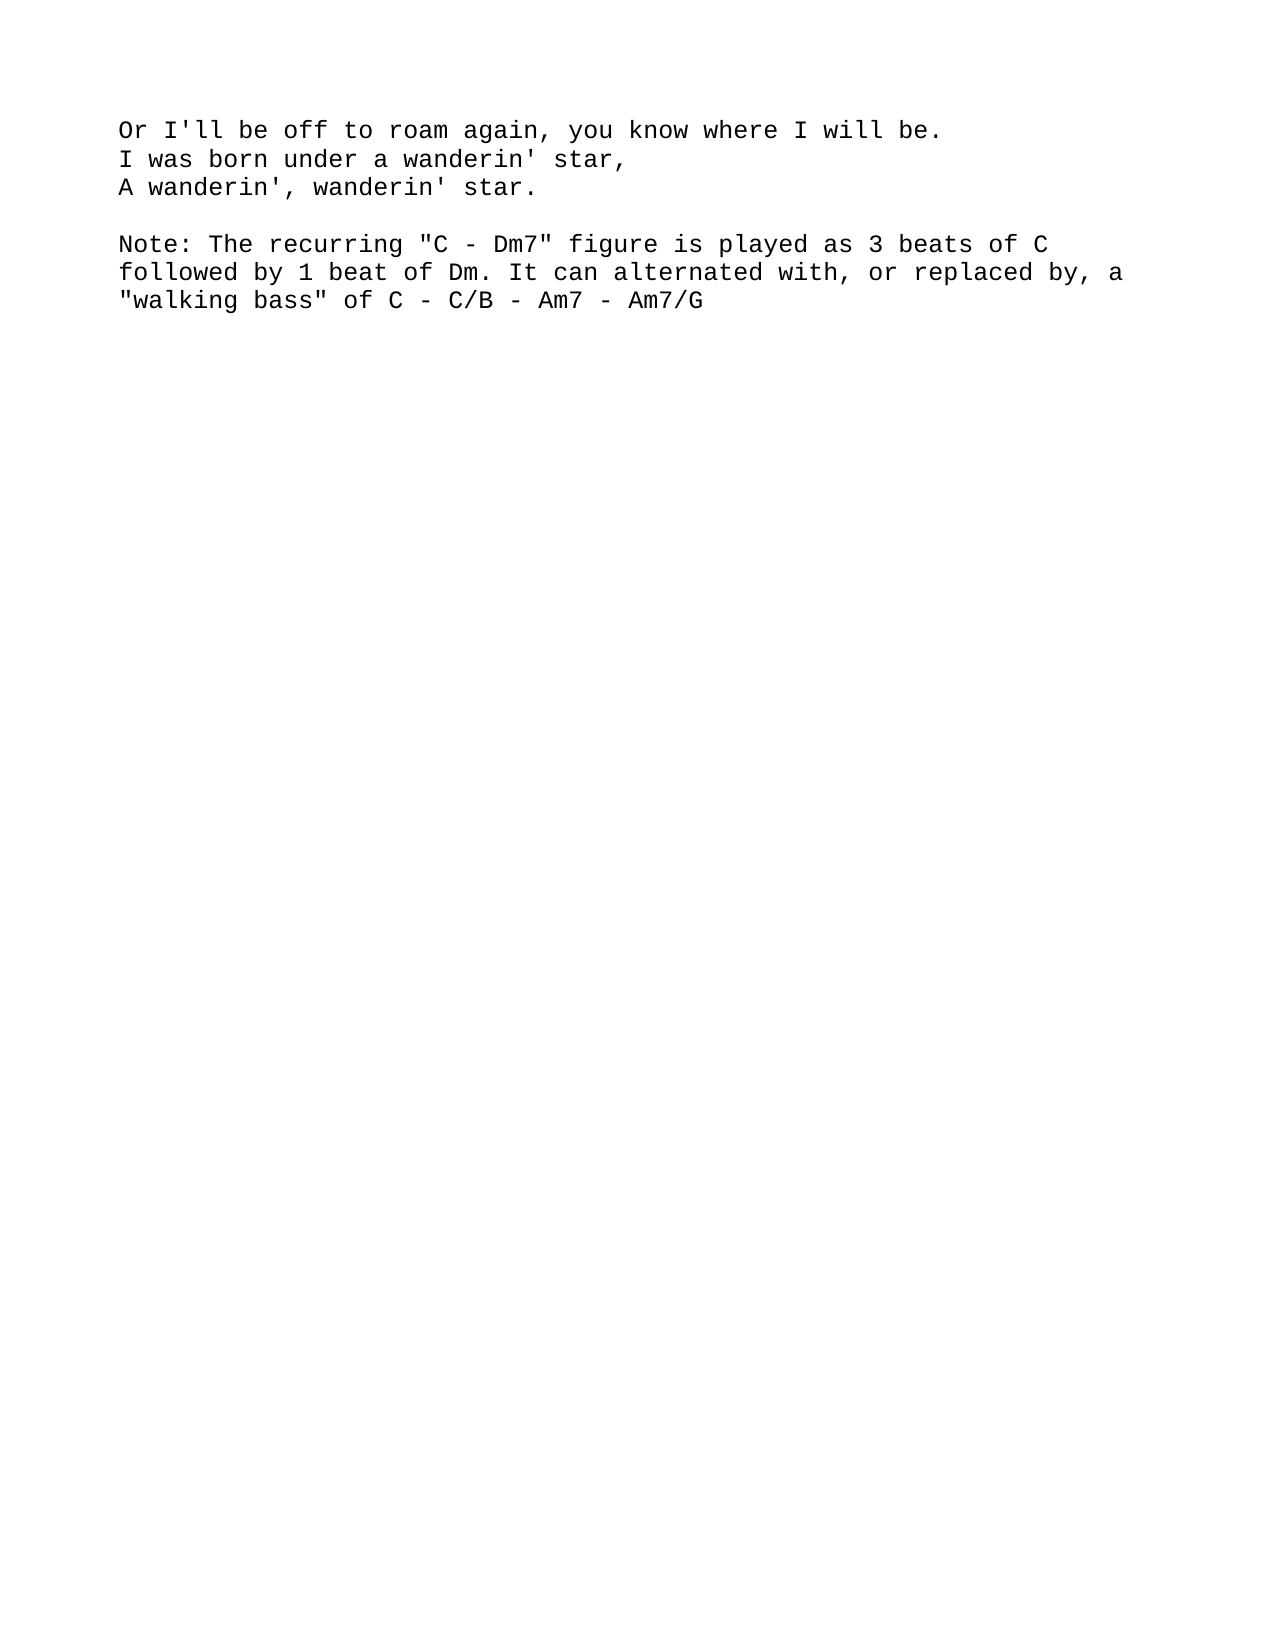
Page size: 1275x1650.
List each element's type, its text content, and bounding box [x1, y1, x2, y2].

text A wanderin', wanderin' star. [118, 175, 1157, 203]
text Or I'll be off to roam again, you know where I will be. [118, 118, 1157, 146]
text Note: The recurring "C - Dm7" figure is played as 3 beats of C followed by 1 beat of Dm. It can alternated with, or replaced by, a "walking bass" of C - C/B - Am7 - Am7/G [118, 231, 1157, 316]
text I was born under a wanderin' star, [118, 146, 1157, 175]
